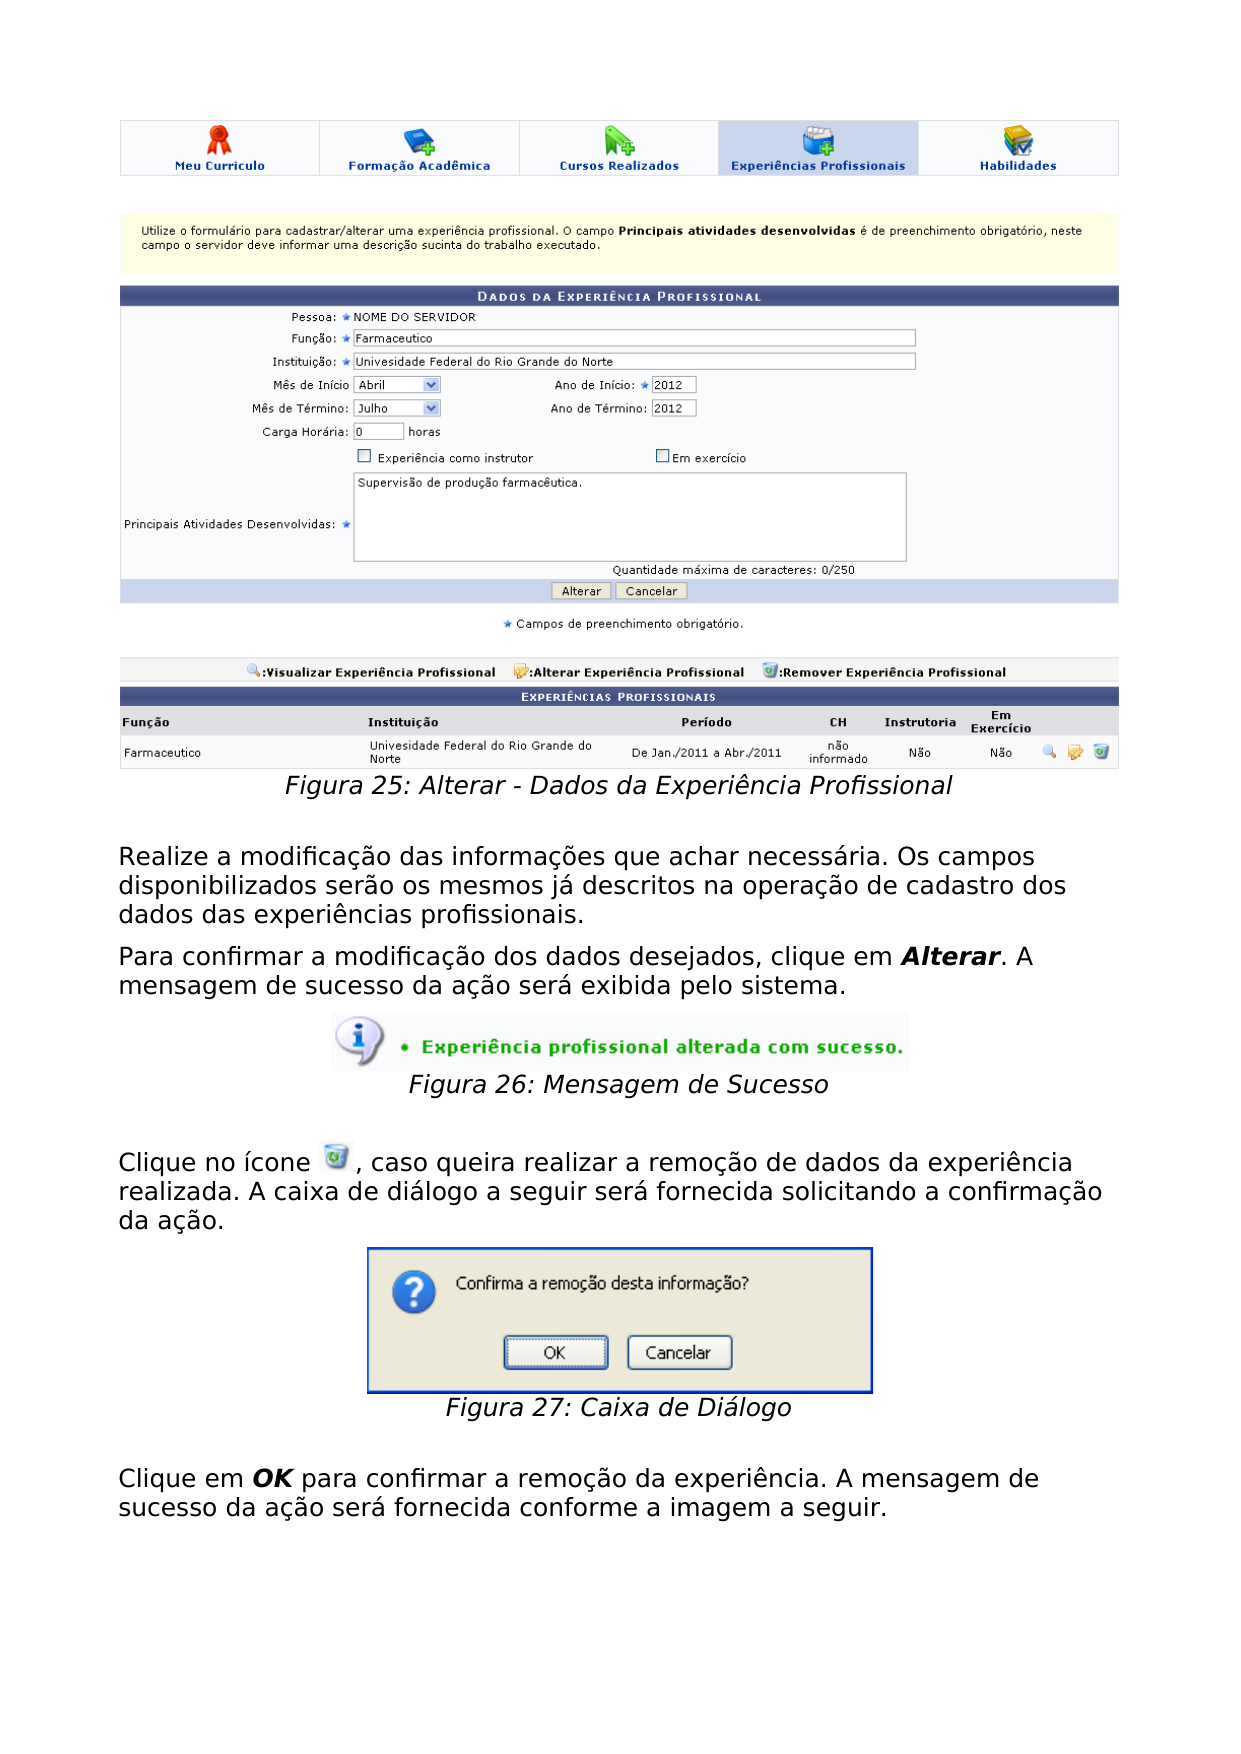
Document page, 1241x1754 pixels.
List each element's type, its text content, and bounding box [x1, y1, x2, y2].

text Figura 25: Alterar - Dados da Experiência Profissional [118, 772, 1122, 800]
picture [331, 1012, 910, 1071]
text Para confirmar a modificação dos dados desejados, clique em Alterar. A mensagem de sucesso da ação será exibida pelo sistema. [118, 942, 1122, 1000]
text Clique no ícone , caso queira realizar a remoção de dados da experiência realizada. A caixa de diálogo a seguir será fornecida solicitando a confirmação da ação. [118, 1141, 1122, 1235]
picture [318, 1141, 355, 1172]
picture [118, 118, 1123, 772]
text Figura 27: Caixa de Diálogo [367, 1394, 873, 1422]
text Clique em OK para confirmar a remoção da experiência. A mensagem de sucesso da ação será fornecida conforme a imagem a seguir. [118, 1464, 1122, 1522]
picture [367, 1247, 874, 1394]
text Realize a modificação das informações que achar necessária. Os campos disponibilizados serão os mesmos já descritos na operação de cadastro dos dados das experiências profissionais. [118, 842, 1122, 929]
text Figura 26: Mensagem de Sucesso [331, 1071, 909, 1100]
